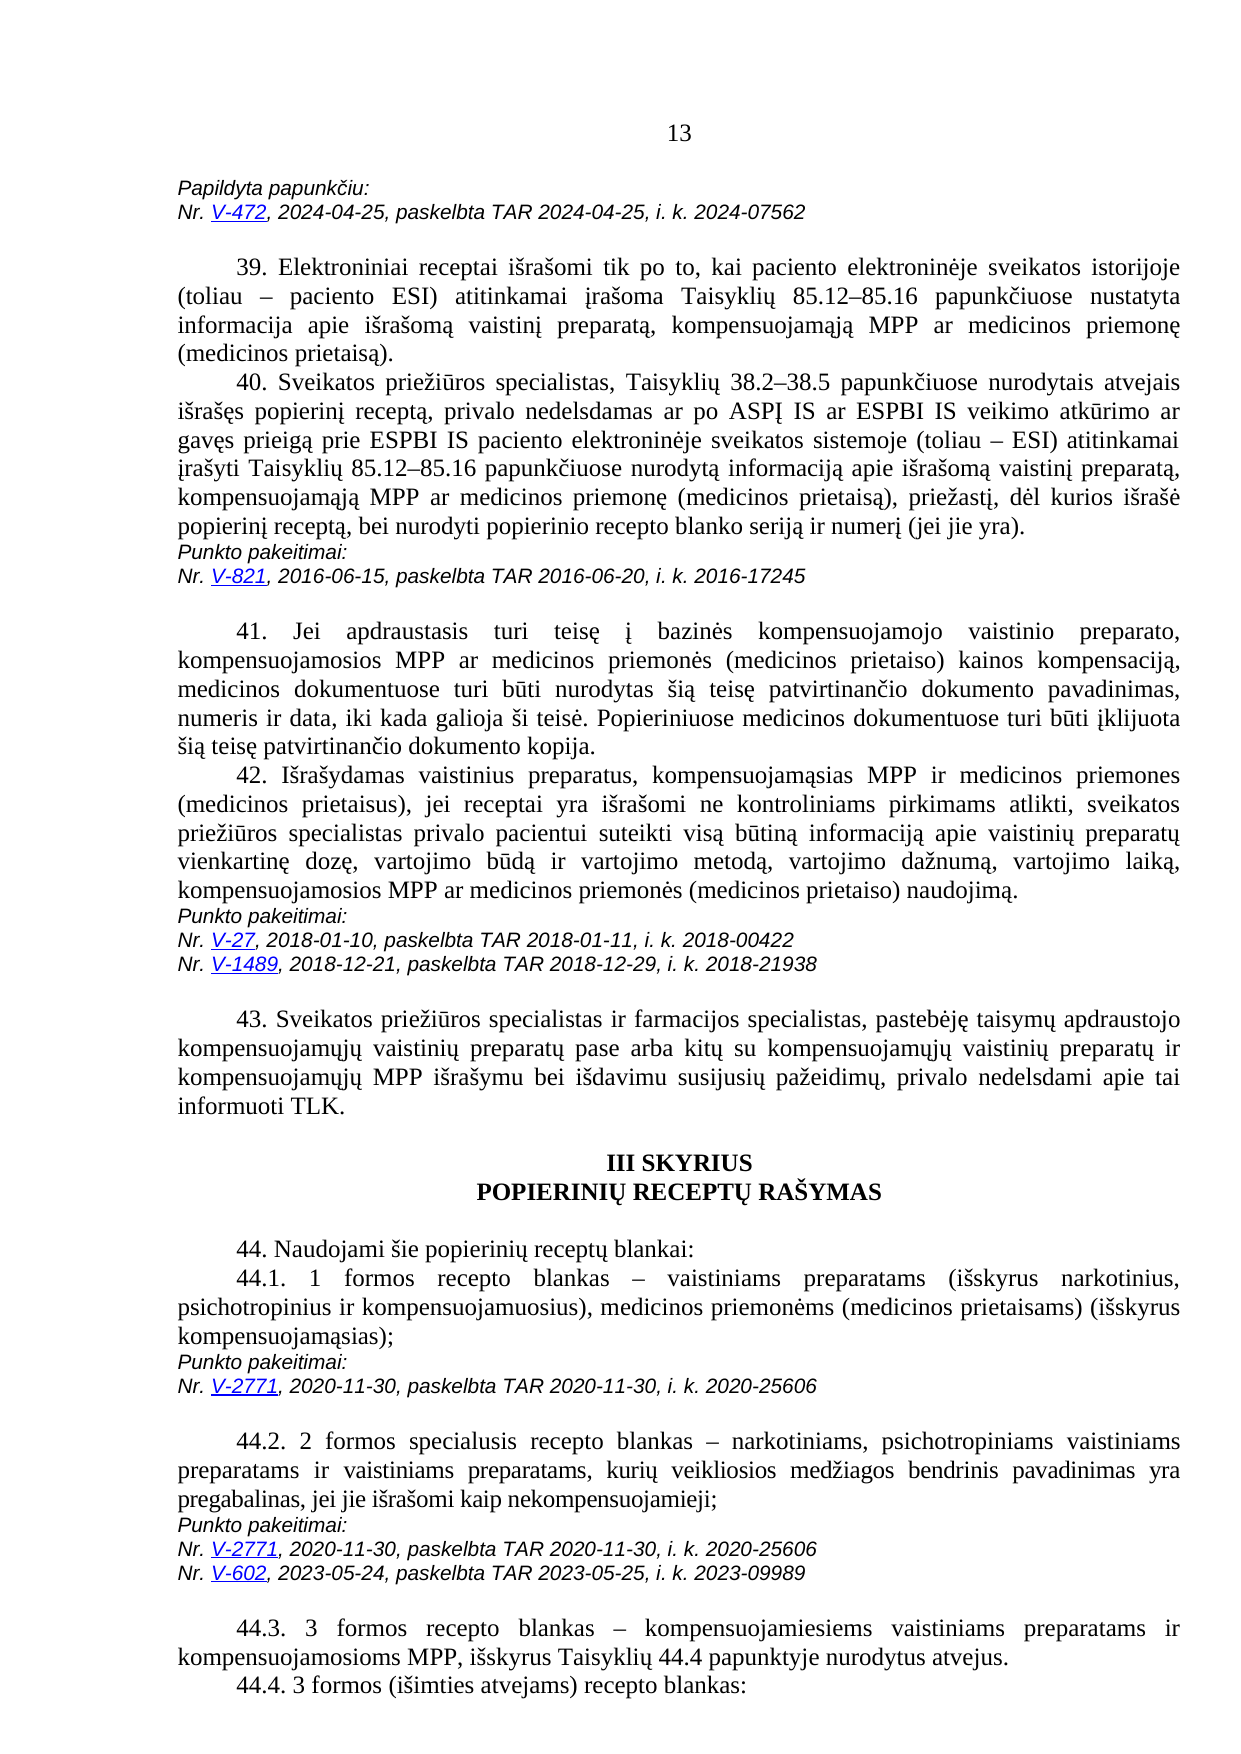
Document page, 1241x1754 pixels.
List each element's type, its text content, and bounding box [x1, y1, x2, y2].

text Nr. V-472, 2024-04-25, paskelbta TAR 2024-04-25, i. k. 2024-07562 [177, 199, 1181, 223]
text 44. Naudojami šie popierinių receptų blankai: [177, 1234, 1181, 1263]
text Nr. V-821, 2016-06-15, paskelbta TAR 2016-06-20, i. k. 2016-17245 [177, 564, 1181, 588]
text 41. Jei apdraustasis turi teisę į bazinės kompensuojamojo vaistinio preparato, kompensuojamosios MPP ar medicinos priemonės (medicinos prietaiso) kainos kompensaciją, medicinos dokumentuose turi būti nurodytas šią teisę patvirtinančio dokumento pavadinimas, numeris ir data, iki kada galioja ši teisė. Popieriniuose medicinos dokumentuose turi būti įklijuota šią teisę patvirtinančio dokumento kopija. [177, 616, 1181, 760]
text Nr. V-1489, 2018-12-21, paskelbta TAR 2018-12-29, i. k. 2018-21938 [177, 952, 1181, 976]
text Punkto pakeitimai: [177, 1512, 1181, 1536]
text 39. Elektroniniai receptai išrašomi tik po to, kai paciento elektroninėje sveikatos istorijoje (toliau – paciento ESI) atitinkamai įrašoma Taisyklių 85.12–85.16 papunkčiuose nustatyta informacija apie išrašomą vaistinį preparatą, kompensuojamąją MPP ar medicinos priemonę (medicinos prietaisą). [177, 252, 1181, 367]
text Nr. V-602, 2023-05-24, paskelbta TAR 2023-05-25, i. k. 2023-09989 [177, 1560, 1181, 1584]
text 44.3. 3 formos recepto blankas – kompensuojamiesiems vaistiniams preparatams ir kompensuojamosioms MPP, išskyrus Taisyklių 44.4 papunktyje nurodytus atvejus. [177, 1613, 1181, 1671]
text Punkto pakeitimai: [177, 1349, 1181, 1373]
text Punkto pakeitimai: [177, 904, 1181, 928]
text Punkto pakeitimai: [177, 540, 1181, 564]
text Nr. V-2771, 2020-11-30, paskelbta TAR 2020-11-30, i. k. 2020-25606 [177, 1536, 1181, 1560]
text 43. Sveikatos priežiūros specialistas ir farmacijos specialistas, pastebėję taisymų apdraustojo kompensuojamųjų vaistinių preparatų pase arba kitų su kompensuojamųjų vaistinių preparatų ir kompensuojamųjų MPP išrašymu bei išdavimu susijusių pažeidimų, privalo nedelsdami apie tai informuoti TLK. [177, 1004, 1181, 1119]
text III SKYRIUS [177, 1148, 1181, 1177]
text 44.4. 3 formos (išimties atvejams) recepto blankas: [177, 1671, 1181, 1699]
text 44.2. 2 formos specialusis recepto blankas – narkotiniams, psichotropiniams vaistiniams preparatams ir vaistiniams preparatams, kurių veikliosios medžiagos bendrinis pavadinimas yra pregabalinas, jei jie išrašomi kaip nekompensuojamieji; [177, 1426, 1181, 1512]
text Nr. V-27, 2018-01-10, paskelbta TAR 2018-01-11, i. k. 2018-00422 [177, 928, 1181, 952]
text Papildyta papunkčiu: [177, 176, 1181, 199]
text 42. Išrašydamas vaistinius preparatus, kompensuojamąsias MPP ir medicinos priemones (medicinos prietaisus), jei receptai yra išrašomi ne kontroliniams pirkimams atlikti, sveikatos priežiūros specialistas privalo pacientui suteikti visą būtiną informaciją apie vaistinių preparatų vienkartinę dozę, vartojimo būdą ir vartojimo metodą, vartojimo dažnumą, vartojimo laiką, kompensuojamosios MPP ar medicinos priemonės (medicinos prietaiso) naudojimą. [177, 760, 1181, 904]
text POPIERINIŲ RECEPTŲ RAŠYMAS [177, 1177, 1181, 1206]
text 44.1. 1 formos recepto blankas – vaistiniams preparatams (išskyrus narkotinius, psichotropinius ir kompensuojamuosius), medicinos priemonėms (medicinos prietaisams) (išskyrus kompensuojamąsias); [177, 1263, 1181, 1349]
text Nr. V-2771, 2020-11-30, paskelbta TAR 2020-11-30, i. k. 2020-25606 [177, 1373, 1181, 1397]
text 40. Sveikatos priežiūros specialistas, Taisyklių 38.2–38.5 papunkčiuose nurodytais atvejais išrašęs popierinį receptą, privalo nedelsdamas ar po ASPĮ IS ar ESPBI IS veikimo atkūrimo ar gavęs prieigą prie ESPBI IS paciento elektroninėje sveikatos sistemoje (toliau – ESI) atitinkamai įrašyti Taisyklių 85.12–85.16 papunkčiuose nurodytą informaciją apie išrašomą vaistinį preparatą, kompensuojamąją MPP ar medicinos priemonę (medicinos prietaisą), priežastį, dėl kurios išrašė popierinį receptą, bei nurodyti popierinio recepto blanko seriją ir numerį (jei jie yra). [177, 367, 1181, 540]
